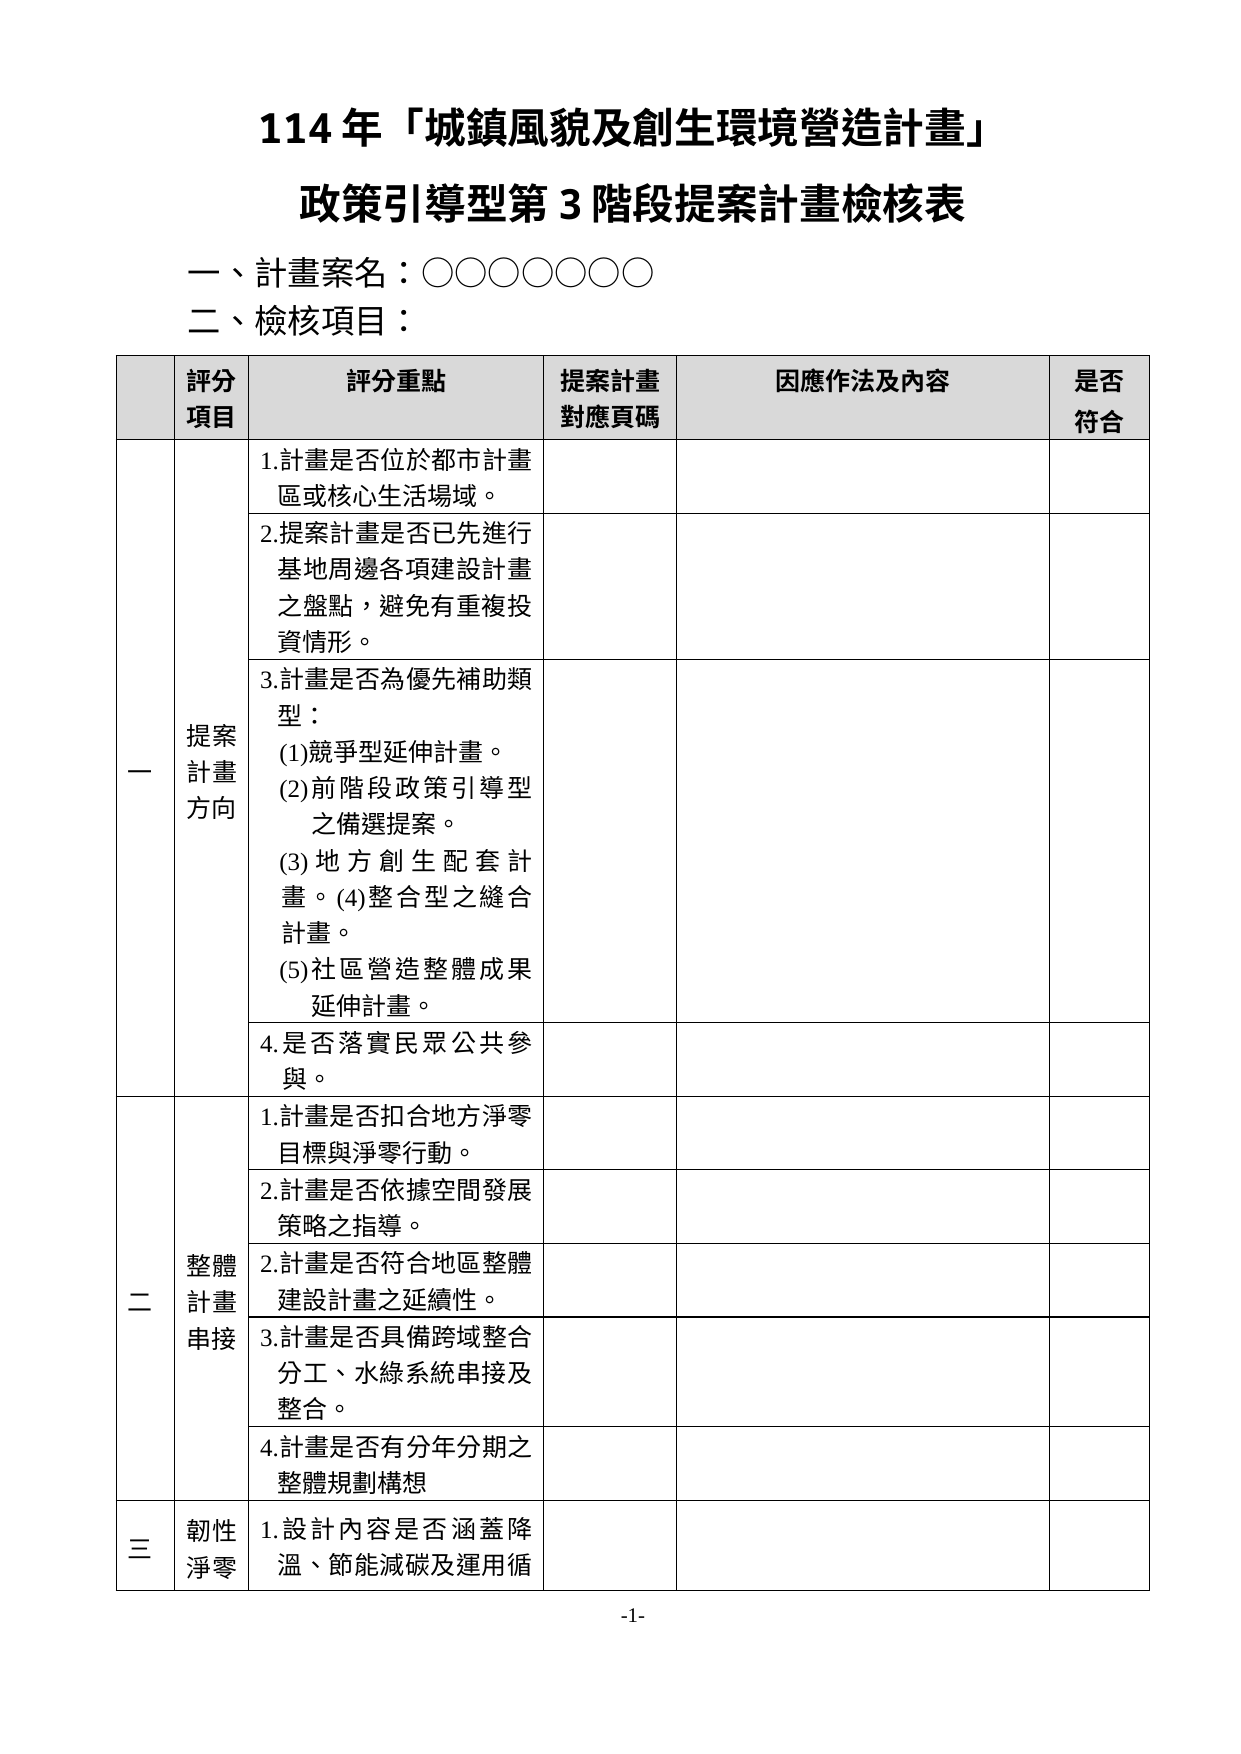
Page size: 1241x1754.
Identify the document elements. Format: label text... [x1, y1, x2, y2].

table_cell [544, 1097, 676, 1169]
table_cell 一 [117, 440, 174, 1096]
table_cell 2.計畫是否符合地區整體建設計畫之延續性。 [249, 1244, 543, 1316]
table_header [117, 356, 174, 439]
table_cell [544, 1023, 676, 1096]
table_cell [544, 1244, 676, 1316]
table_cell 4.是否落實民眾公共參與。 [249, 1023, 543, 1096]
table_cell 整體計畫串接 [175, 1097, 248, 1500]
table_header 評分項目 [175, 356, 248, 439]
table_cell [1050, 1170, 1149, 1243]
table_cell [1050, 1244, 1149, 1316]
table_cell [677, 1501, 1049, 1590]
table_header 提案計畫對應頁碼 [544, 356, 676, 439]
table_cell [677, 660, 1049, 1022]
text 二、檢核項目： [187, 295, 1078, 343]
table_cell [677, 440, 1049, 513]
table_cell 3.計畫是否為優先補助類型： (1)競爭型延伸計畫。 (2)前階段政策引導型之備選提案。 (3)地方創生配套計畫。(4)整合型之縫合計畫。 (5)社區營造整體成果延伸計畫。 [249, 660, 543, 1022]
table_cell [677, 1170, 1049, 1243]
table_cell [1050, 1097, 1149, 1169]
table_cell [677, 1023, 1049, 1096]
table_cell [1050, 1023, 1149, 1096]
table_header 因應作法及內容 [677, 356, 1049, 439]
table_cell [544, 514, 676, 659]
table_cell 1.計畫是否扣合地方淨零目標與淨零行動。 [249, 1097, 543, 1169]
table_cell 3.計畫是否具備跨域整合分工、水綠系統串接及整合。 [249, 1318, 543, 1426]
table_cell [677, 1318, 1049, 1426]
table_cell [1050, 1427, 1149, 1500]
table_cell 二 [117, 1097, 174, 1500]
table_cell 1.設計內容是否涵蓋降溫、節能減碳及運用循 [249, 1501, 543, 1590]
table_cell [1050, 440, 1149, 513]
table_cell [544, 660, 676, 1022]
table_cell [1050, 660, 1149, 1022]
table_cell [1050, 1501, 1149, 1590]
table_cell [544, 1318, 676, 1426]
table_cell 2.計畫是否依據空間發展策略之指導。 [249, 1170, 543, 1243]
table_cell [1050, 1318, 1149, 1426]
table_cell [677, 1427, 1049, 1500]
table_cell 提案計畫方向 [175, 440, 248, 1096]
table_cell [544, 1501, 676, 1590]
table_cell 4.計畫是否有分年分期之整體規劃構想 [249, 1427, 543, 1500]
table_cell [1050, 514, 1149, 659]
table_cell 2.提案計畫是否已先進行基地周邊各項建設計畫之盤點，避免有重複投資情形。 [249, 514, 543, 659]
table_cell [677, 1097, 1049, 1169]
table_cell [544, 440, 676, 513]
text 政策引導型第3階段提案計畫檢核表 [187, 171, 1078, 232]
text 114年「城鎮風貌及創生環境營造計畫」 [187, 96, 1078, 156]
table_cell [677, 514, 1049, 659]
table_header 是否 符合 [1050, 356, 1149, 439]
table_cell [544, 1170, 676, 1243]
table_cell 1.計畫是否位於都市計畫區或核心生活場域。 [249, 440, 543, 513]
table_header 評分重點 [249, 356, 543, 439]
table_cell 三 [117, 1501, 174, 1590]
table_cell [544, 1427, 676, 1500]
table_cell 韌性淨零 [175, 1501, 248, 1590]
text 一、計畫案名：○○○○○○○ [187, 247, 1078, 295]
table_cell [677, 1244, 1049, 1316]
